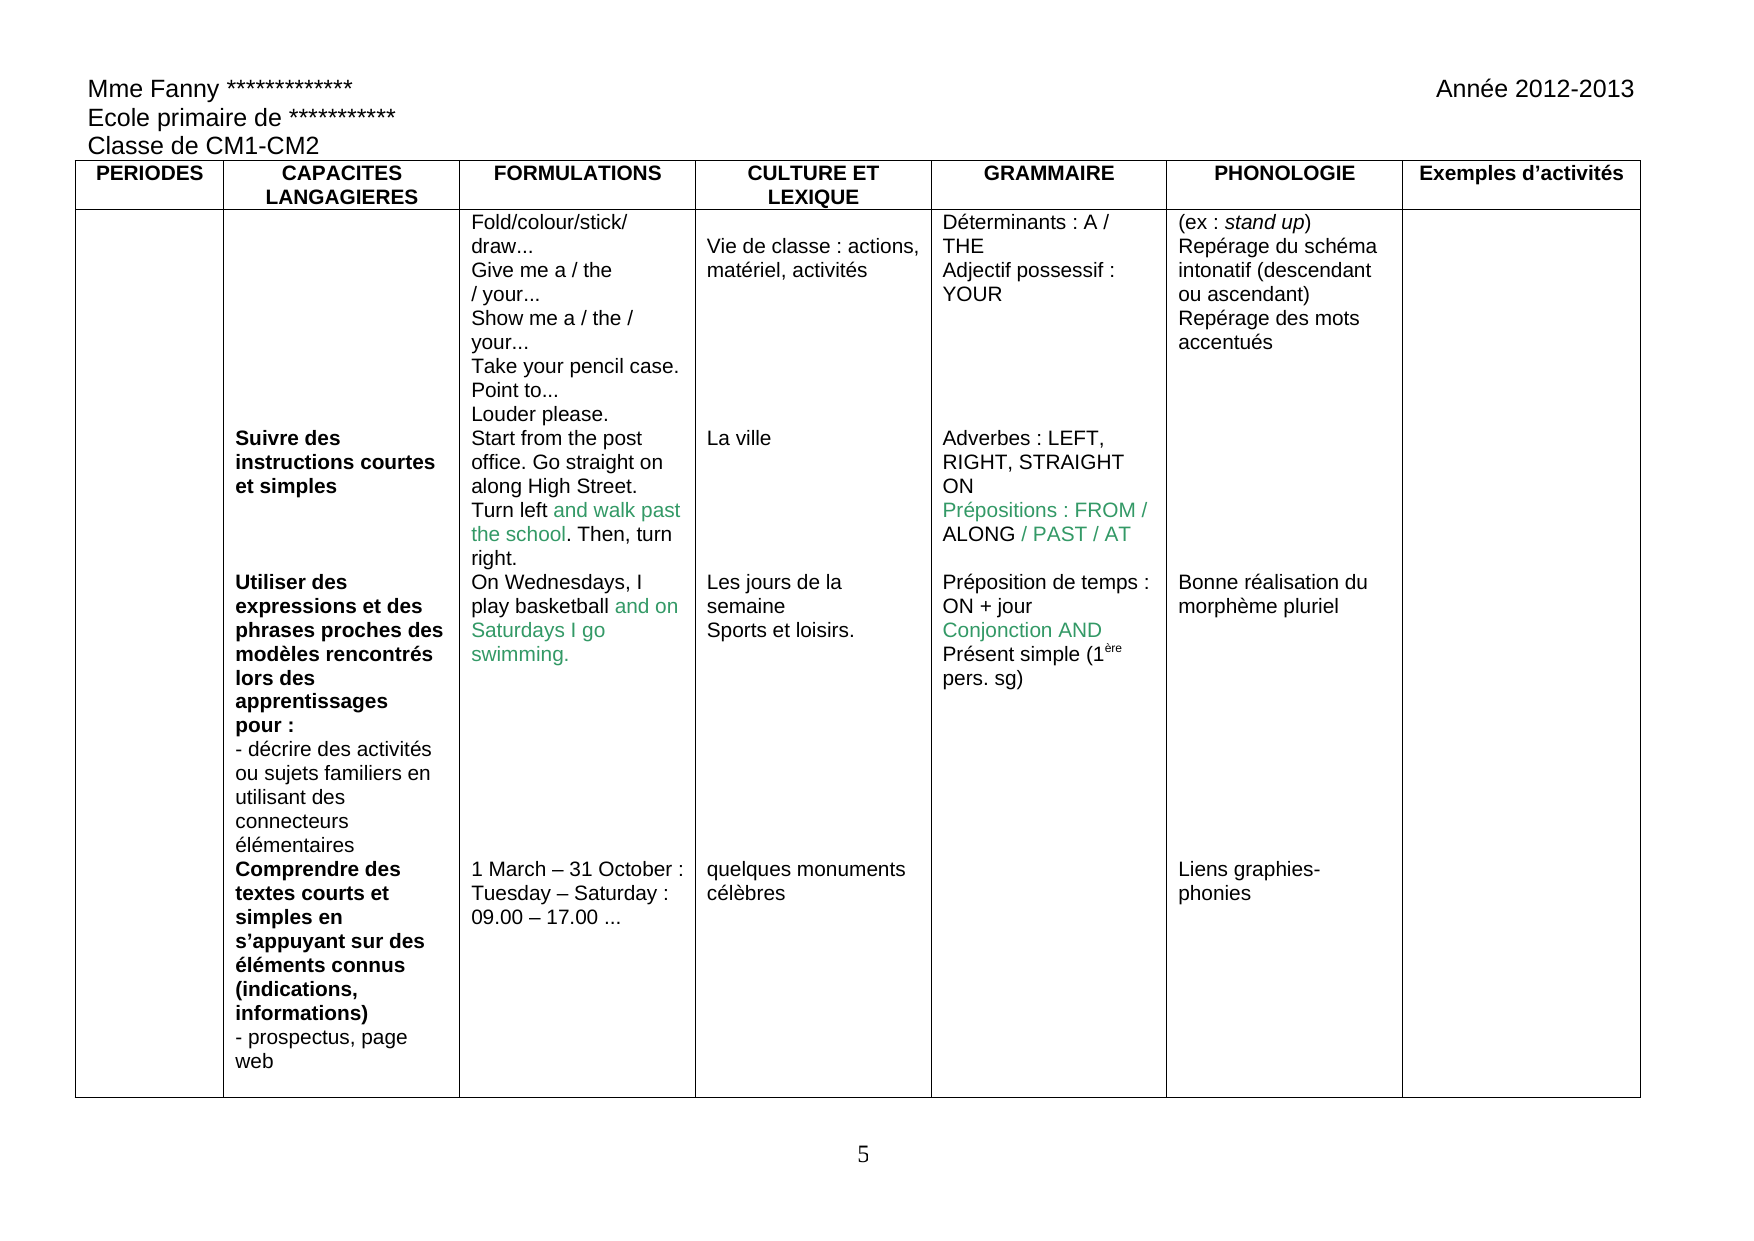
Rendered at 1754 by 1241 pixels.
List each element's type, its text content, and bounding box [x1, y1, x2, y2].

table_cell Suivre des instructions courtes et simples Utiliser des expressions et des phrases proches des modèles rencontrés lors des apprentissages pour : - décrire des activités ou sujets familiers en utilisant des connecteurs élémentaires Comprendre des textes courts et simples en s’appuyant sur des éléments connus (indications, informations) - prospectus, page web [224, 210, 459, 1097]
table_header CULTURE ET LEXIQUE [696, 161, 931, 209]
table_header FORMULATIONS [460, 161, 695, 209]
table_cell [76, 210, 223, 1097]
table_header CAPACITES LANGAGIERES [224, 161, 459, 209]
table_header Exemples d’activités [1403, 161, 1640, 209]
table_header GRAMMAIRE [932, 161, 1166, 209]
table_header PHONOLOGIE [1167, 161, 1402, 209]
table_cell (ex : stand up) Repérage du schéma intonatif (descendant ou ascendant) Repérage des mots accentués Bonne réalisation du morphème pluriel Liens graphies-phonies [1167, 210, 1402, 1097]
table_cell Déterminants : A / THE Adjectif possessif : YOUR Adverbes : LEFT, RIGHT, STRAIGHT ON Prépositions : FROM / ALONG / PAST / AT Préposition de temps : ON + jour Conjonction AND Présent simple (1ère pers. sg) [932, 210, 1166, 1097]
table_cell Vie de classe : actions, matériel, activités La ville Les jours de la semaine Sports et loisirs. quelques monuments célèbres [696, 210, 931, 1097]
table_header PERIODES [76, 161, 223, 209]
table_cell Fold/colour/stick/ draw... Give me a / the / your... Show me a / the / your... Take your pencil case. Point to... Louder please. Start from the post office. Go straight on along High Street. Turn left and walk past the school. Then, turn right. On Wednesdays, I play basketball and on Saturdays I go swimming. 1 March – 31 October : Tuesday – Saturday : 09.00 – 17.00 ... [460, 210, 695, 1097]
table_cell [1403, 210, 1640, 1097]
